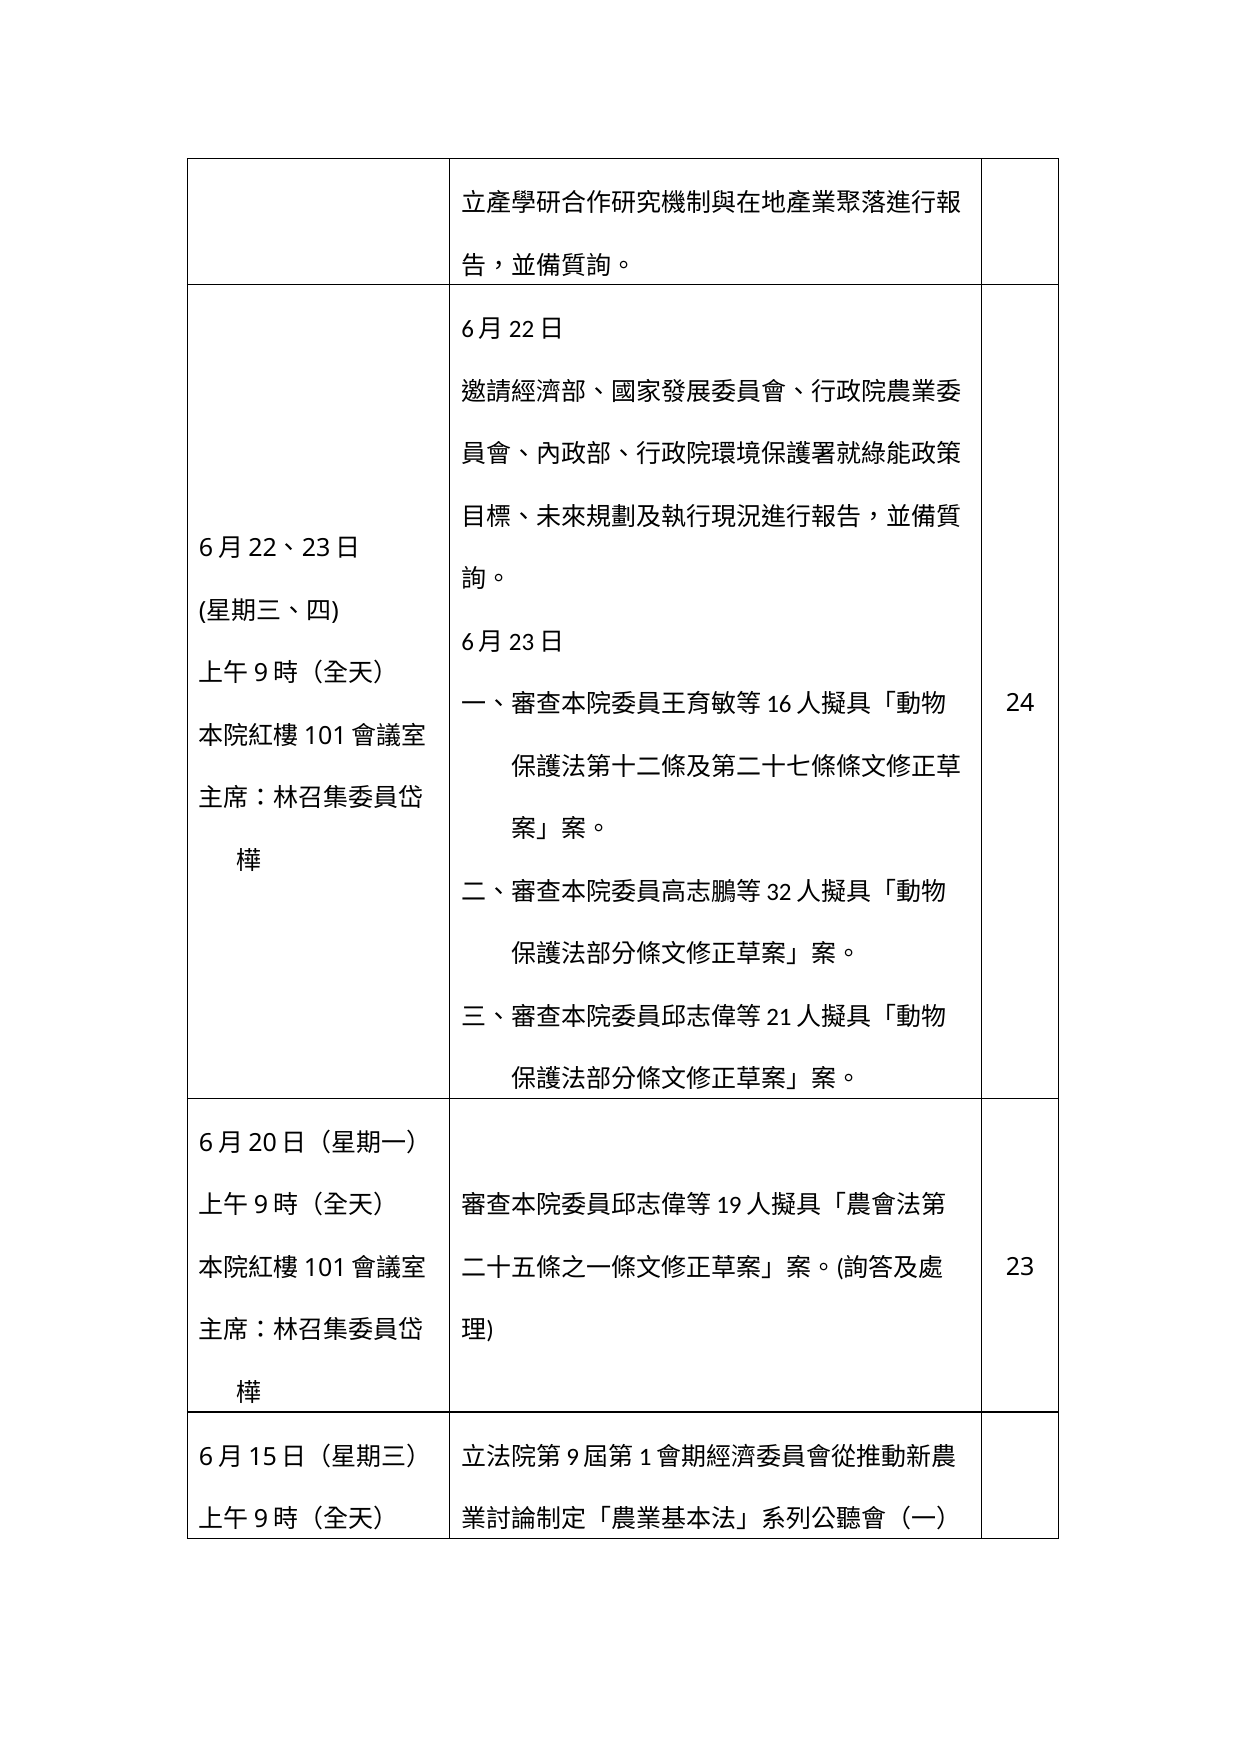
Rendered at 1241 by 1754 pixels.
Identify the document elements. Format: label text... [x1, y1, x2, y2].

table_cell 6月15日（星期三） 上午9時（全天） [188, 1413, 449, 1537]
table_cell 6月22、23日 (星期三、四) 上午9時（全天） 本院紅樓101會議室 主席：林召集委員岱樺 [188, 285, 449, 1098]
table_cell [982, 1413, 1058, 1537]
table_cell 24 [982, 285, 1058, 1098]
table_cell 6月22日 邀請經濟部、國家發展委員會、行政院農業委員會、內政部、行政院環境保護署就綠能政策目標、未來規劃及執行現況進行報告，並備質詢。 6月23日 一、審查本院委員王育敏等16人擬具「動物保護法第十二條及第二十七條條文修正草案」案。 二、審查本院委員高志鵬等32人擬具「動物保護法部分條文修正草案」案。 三、審查本院委員邱志偉等21人擬具「動物保護法部分條文修正草案」案。 [450, 285, 981, 1098]
table_cell 6月20日（星期一） 上午9時（全天） 本院紅樓101會議室 主席：林召集委員岱樺 [188, 1099, 449, 1411]
table_cell 審查本院委員邱志偉等19人擬具「農會法第二十五條之一條文修正草案」案。(詢答及處理) [450, 1099, 981, 1411]
table_cell 立法院第9屆第1會期經濟委員會從推動新農業討論制定「農業基本法」系列公聽會（一） [450, 1413, 981, 1537]
table_cell [188, 159, 449, 284]
table_cell [982, 159, 1058, 284]
table_cell 立產學研合作研究機制與在地產業聚落進行報告，並備質詢。 [450, 159, 981, 284]
table_cell 23 [982, 1099, 1058, 1411]
